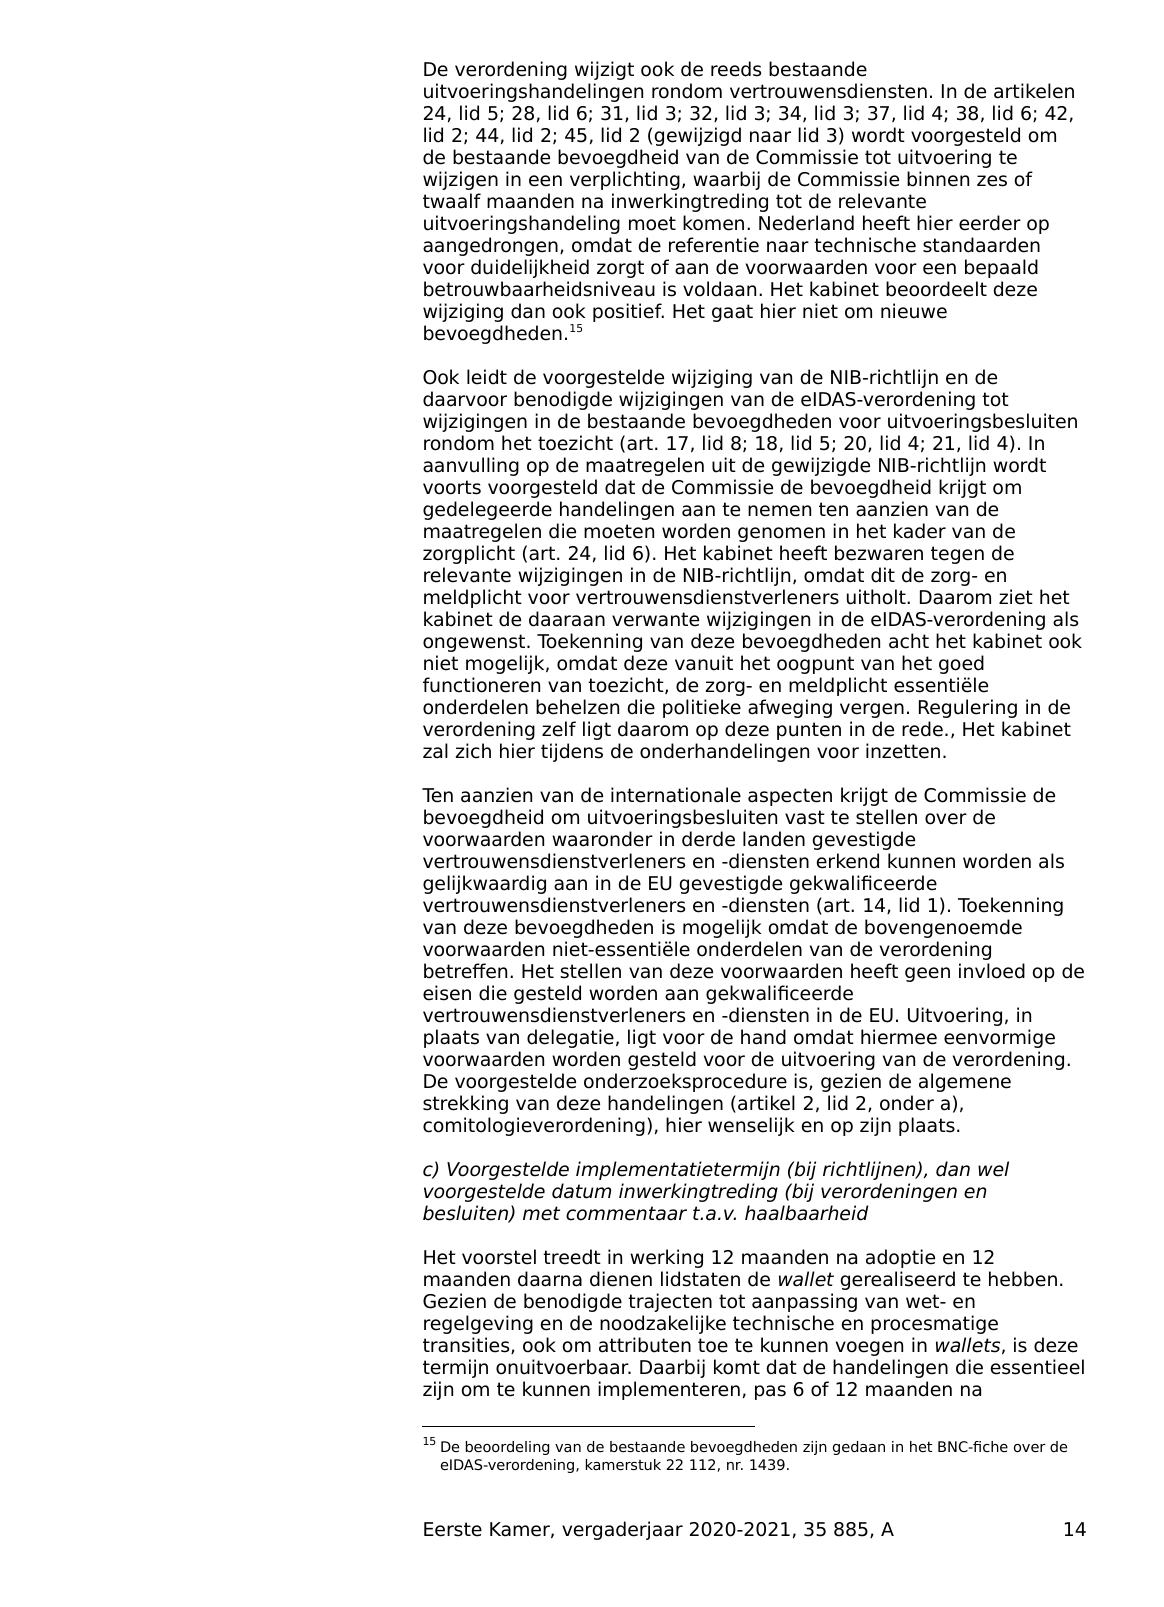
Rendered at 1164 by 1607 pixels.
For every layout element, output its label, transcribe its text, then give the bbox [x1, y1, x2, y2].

text De verordening wijzigt ook de reeds bestaande uitvoeringshandelingen rondom vertrouwensdiensten. In de artikelen 24, lid 5; 28, lid 6; 31, lid 3; 32, lid 3; 34, lid 3; 37, lid 4; 38, lid 6; 42, lid 2; 44, lid 2; 45, lid 2 (gewijzigd naar lid 3) wordt voorgesteld om de bestaande bevoegdheid van de Commissie tot uitvoering te wijzigen in een verplichting, waarbij de Commissie binnen zes of twaalf maanden na inwerkingtreding tot de relevante uitvoeringshandeling moet komen. Nederland heeft hier eerder op aangedrongen, omdat de referentie naar technische standaarden voor duidelijkheid zorgt of aan de voorwaarden voor een bepaald betrouwbaarheidsniveau is voldaan. Het kabinet beoordeelt deze wijziging dan ook positief. Het gaat hier niet om nieuwe bevoegdheden. [422, 59, 1087, 345]
text Het voorstel treedt in werking 12 maanden na adoptie en 12 maanden daarna dienen lidstaten de wallet gerealiseerd te hebben. Gezien de benodigde trajecten tot aanpassing van wet- en regelgeving en de noodzakelijke technische en procesmatige transities, ook om attributen toe te kunnen voegen in wallets, is deze termijn onuitvoerbaar. Daarbij komt dat de handelingen die essentieel zijn om te kunnen implementeren, pas 6 of 12 maanden na [422, 1247, 1087, 1401]
text Ten aanzien van de internationale aspecten krijgt de Commissie de bevoegdheid om uitvoeringsbesluiten vast te stellen over de voorwaarden waaronder in derde landen gevestigde vertrouwensdienstverleners en -diensten erkend kunnen worden als gelijkwaardig aan in de EU gevestigde gekwalificeerde vertrouwensdienstverleners en -diensten (art. 14, lid 1). Toekenning van deze bevoegdheden is mogelijk omdat de bovengenoemde voorwaarden niet-essentiële onderdelen van de verordening betreffen. Het stellen van deze voorwaarden heeft geen invloed op de eisen die gesteld worden aan gekwalificeerde vertrouwensdienstverleners en -diensten in de EU. Uitvoering, in plaats van delegatie, ligt voor de hand omdat hiermee eenvormige voorwaarden worden gesteld voor de uitvoering van de verordening. [422, 785, 1087, 1071]
text De beoordeling van de bestaande bevoegdheden zijn gedaan in het BNC-fiche over de eIDAS-verordening, kamerstuk 22 112, nr. 1439. [422, 1435, 1087, 1474]
text Ook leidt de voorgestelde wijziging van de NIB-richtlijn en de daarvoor benodigde wijzigingen van de eIDAS-verordening tot wijzigingen in de bestaande bevoegdheden voor uitvoeringsbesluiten rondom het toezicht (art. 17, lid 8; 18, lid 5; 20, lid 4; 21, lid 4). In aanvulling op de maatregelen uit de gewijzigde NIB-richtlijn wordt voorts voorgesteld dat de Commissie de bevoegdheid krijgt om gedelegeerde handelingen aan te nemen ten aanzien van de maatregelen die moeten worden genomen in het kader van de zorgplicht (art. 24, lid 6). Het kabinet heeft bezwaren tegen de relevante wijzigingen in de NIB-richtlijn, omdat dit de zorg- en meldplicht voor vertrouwensdienstverleners uitholt. Daarom ziet het kabinet de daaraan verwante wijzigingen in de eIDAS-verordening als ongewenst. Toekenning van deze bevoegdheden acht het kabinet ook niet mogelijk, omdat deze vanuit het oogpunt van het goed functioneren van toezicht, de zorg- en meldplicht essentiële onderdelen behelzen die politieke afweging vergen. Regulering in de verordening zelf ligt daarom op deze punten in de rede., Het kabinet zal zich hier tijdens de onderhandelingen voor inzetten. [422, 367, 1087, 763]
subtitle c) Voorgestelde implementatietermijn (bij richtlijnen), dan wel voorgestelde datum inwerkingtreding (bij verordeningen en besluiten) met commentaar t.a.v. haalbaarheid [422, 1159, 1087, 1224]
text De voorgestelde onderzoeksprocedure is, gezien de algemene strekking van deze handelingen (artikel 2, lid 2, onder a), comitologieverordening), hier wenselijk en op zijn plaats. [422, 1071, 1087, 1136]
